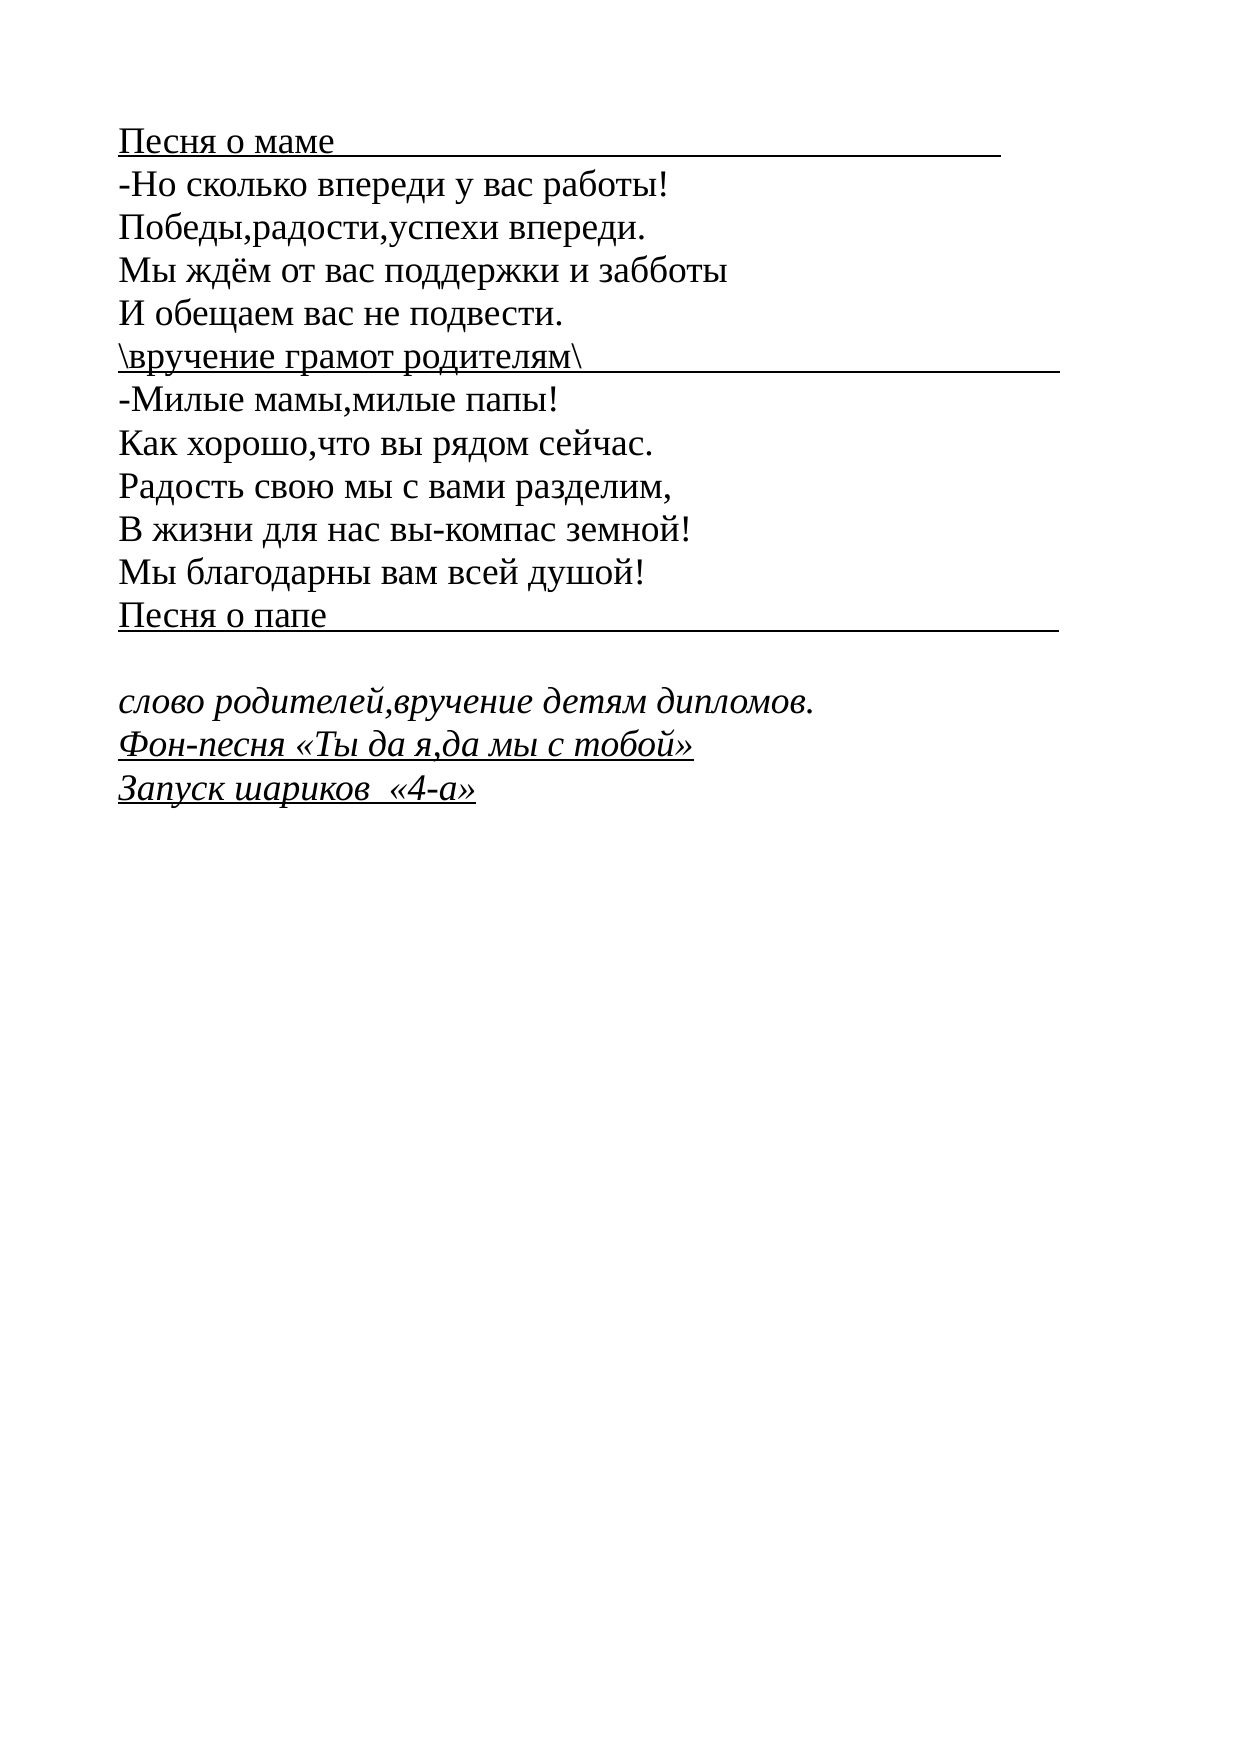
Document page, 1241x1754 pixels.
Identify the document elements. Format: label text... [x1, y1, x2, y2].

text В жизни для нас вы-компас земной! [118, 506, 1122, 549]
text Радость свою мы с вами разделим, [118, 463, 1122, 506]
text Песня о папе [118, 592, 1122, 636]
text -Милые мамы,милые папы! [118, 377, 1122, 420]
text Мы ждём от вас поддержки и забботы [118, 247, 1122, 291]
text Запуск шариков «4-а» [118, 765, 1122, 808]
text Фон-песня «Ты да я,да мы с тобой» [118, 722, 1122, 765]
text Мы благодарны вам всей душой! [118, 549, 1122, 592]
text И обещаем вас не подвести. [118, 291, 1122, 334]
text слово родителей,вручение детям дипломов. [118, 679, 1122, 722]
text Победы,радости,успехи впереди. [118, 204, 1122, 247]
text \вручение грамот родителям\ [118, 334, 1122, 377]
text -Но сколько впереди у вас работы! [118, 161, 1122, 204]
text Песня о маме [118, 118, 1122, 161]
text Как хорошо,что вы рядом сейчас. [118, 420, 1122, 463]
